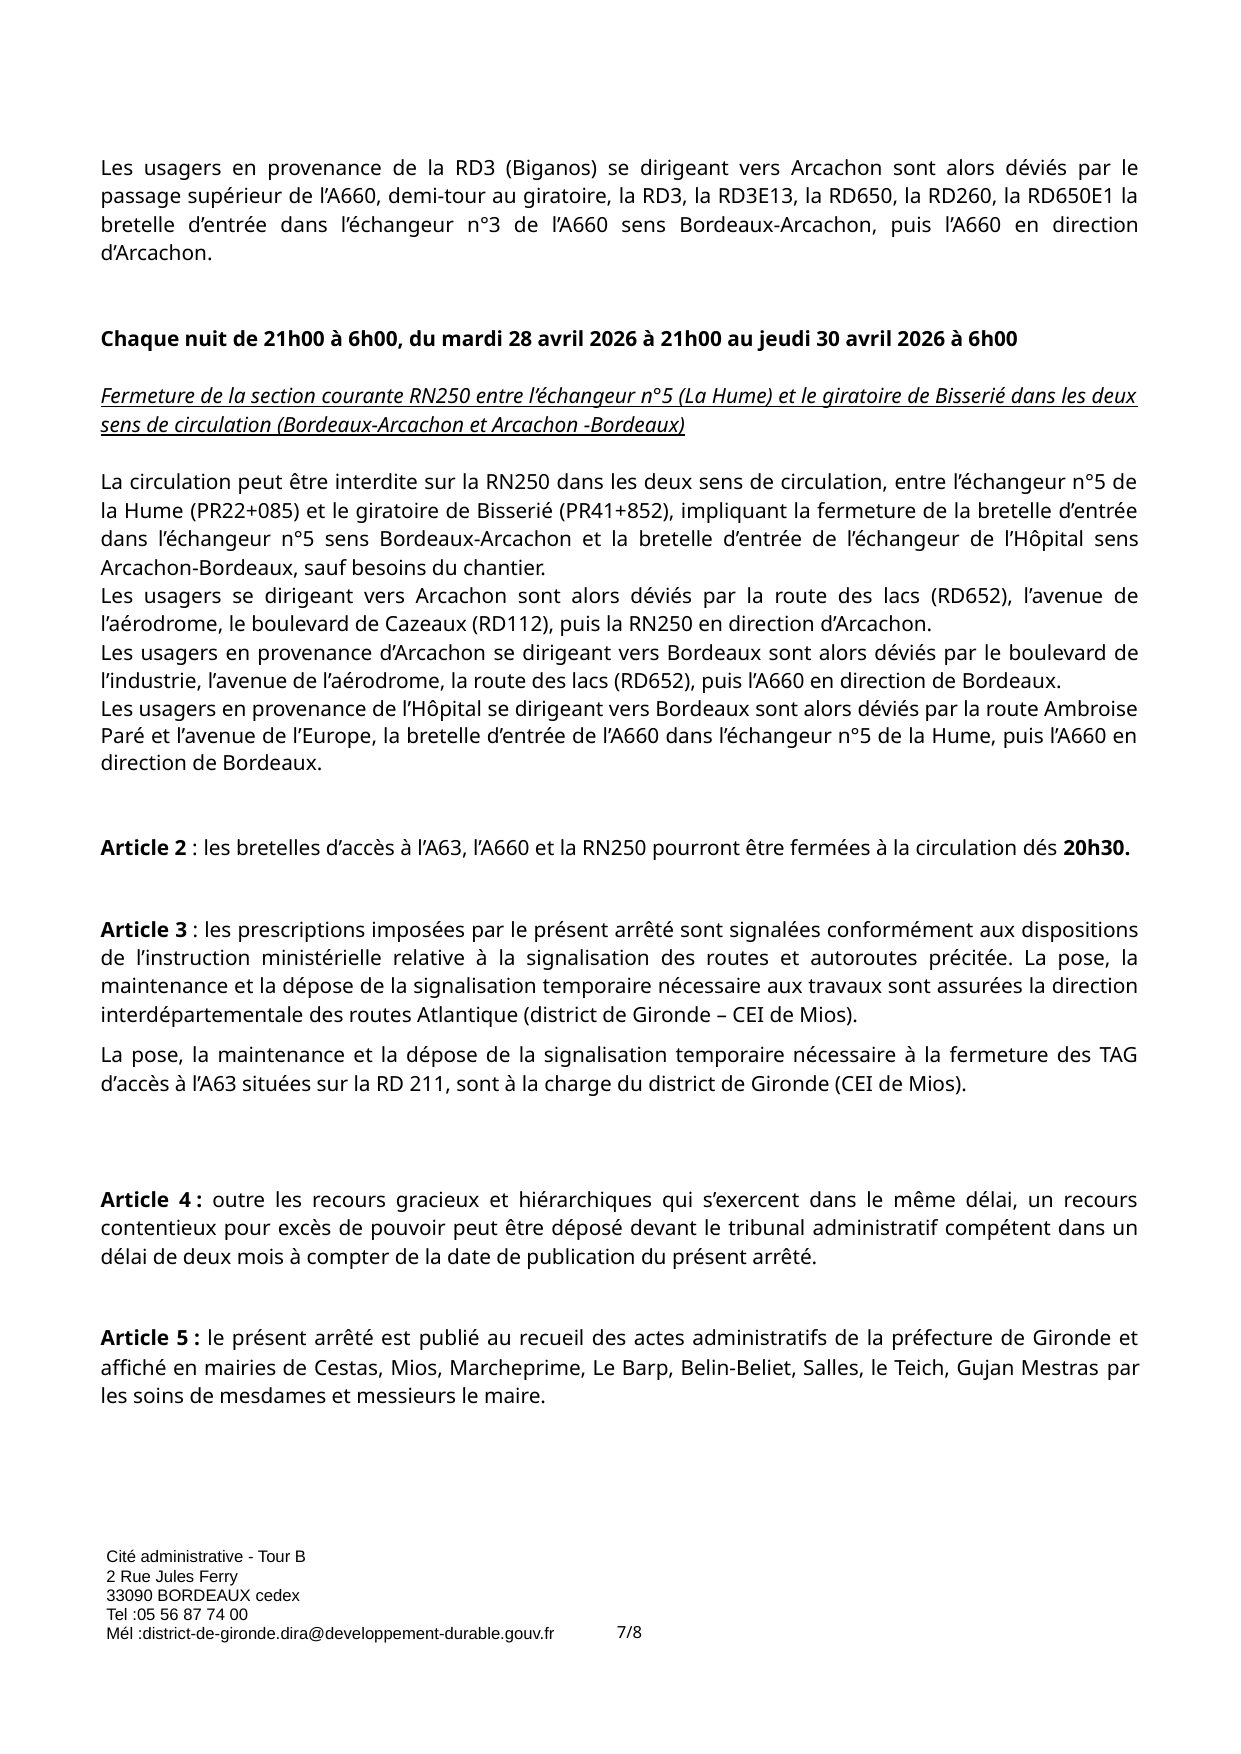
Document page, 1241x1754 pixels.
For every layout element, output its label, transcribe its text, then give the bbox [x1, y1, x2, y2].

text Article 2 : les bretelles d’accès à l’A63, l’A660 et la RN250 pourront être fermées à la circulation dés 20h30. [100, 833, 1140, 862]
text Article 5 : le présent arrêté est publié au recueil des actes administratifs de la préfecture de Gironde et affiché en mairies de Cestas, Mios, Marcheprime, Le Barp, Belin-Beliet, Salles, le Teich, Gujan Mestras par les soins de mesdames et messieurs le maire. [100, 1323, 1140, 1410]
text Article 3 : les prescriptions imposées par le présent arrêté sont signalées conformément aux dispositions de l’instruction ministérielle relative à la signalisation des routes et autoroutes précitée. La pose, la maintenance et la dépose de la signalisation temporaire nécessaire aux travaux sont assurées la direction interdépartementale des routes Atlantique (district de Gironde – CEI de Mios). [100, 915, 1140, 1028]
text La pose, la maintenance et la dépose de la signalisation temporaire nécessaire à la fermeture des TAG d’accès à l’A63 situées sur la RD 211, sont à la charge du district de Gironde (CEI de Mios). [100, 1040, 1140, 1097]
text Les usagers en provenance d’Arcachon se dirigeant vers Bordeaux sont alors déviés par le boulevard de l’industrie, l’avenue de l’aérodrome, la route des lacs (RD652), puis l’A660 en direction de Bordeaux. [100, 638, 1140, 695]
text La circulation peut être interdite sur la RN250 dans les deux sens de circulation, entre l’échangeur n°5 de la Hume (PR22+085) et le giratoire de Bisserié (PR41+852), impliquant la fermeture de la bretelle d’entrée dans l’échangeur n°5 sens Bordeaux-Arcachon et la bretelle d’entrée de l’échangeur de l’Hôpital sens Arcachon-Bordeaux, sauf besoins du chantier. [100, 467, 1140, 581]
text Fermeture de la section courante RN250 entre l’échangeur n°5 (La Hume) et le giratoire de Bisserié dans les deux sens de circulation (Bordeaux-Arcachon et Arcachon -Bordeaux) [100, 382, 1140, 438]
text Les usagers se dirigeant vers Arcachon sont alors déviés par la route des lacs (RD652), l’avenue de l’aérodrome, le boulevard de Cazeaux (RD112), puis la RN250 en direction d’Arcachon. [100, 581, 1140, 638]
text Les usagers en provenance de l’Hôpital se dirigeant vers Bordeaux sont alors déviés par la route Ambroise Paré et l’avenue de l’Europe, la bretelle d’entrée de l’A660 dans l’échangeur n°5 de la Hume, puis l’A660 en direction de Bordeaux. [100, 695, 1140, 776]
text Les usagers en provenance de la RD3 (Biganos) se dirigeant vers Arcachon sont alors déviés par le passage supérieur de l’A660, demi-tour au giratoire, la RD3, la RD3E13, la RD650, la RD260, la RD650E1 la bretelle d’entrée dans l’échangeur n°3 de l’A660 sens Bordeaux-Arcachon, puis l’A660 en direction d’Arcachon. [100, 153, 1140, 267]
text Article 4 : outre les recours gracieux et hiérarchiques qui s’exercent dans le même délai, un recours contentieux pour excès de pouvoir peut être déposé devant le tribunal administratif compétent dans un délai de deux mois à compter de la date de publication du présent arrêté. [100, 1185, 1140, 1270]
text Chaque nuit de 21h00 à 6h00, du mardi 28 avril 2026 à 21h00 au jeudi 30 avril 2026 à 6h00 [100, 324, 1140, 353]
